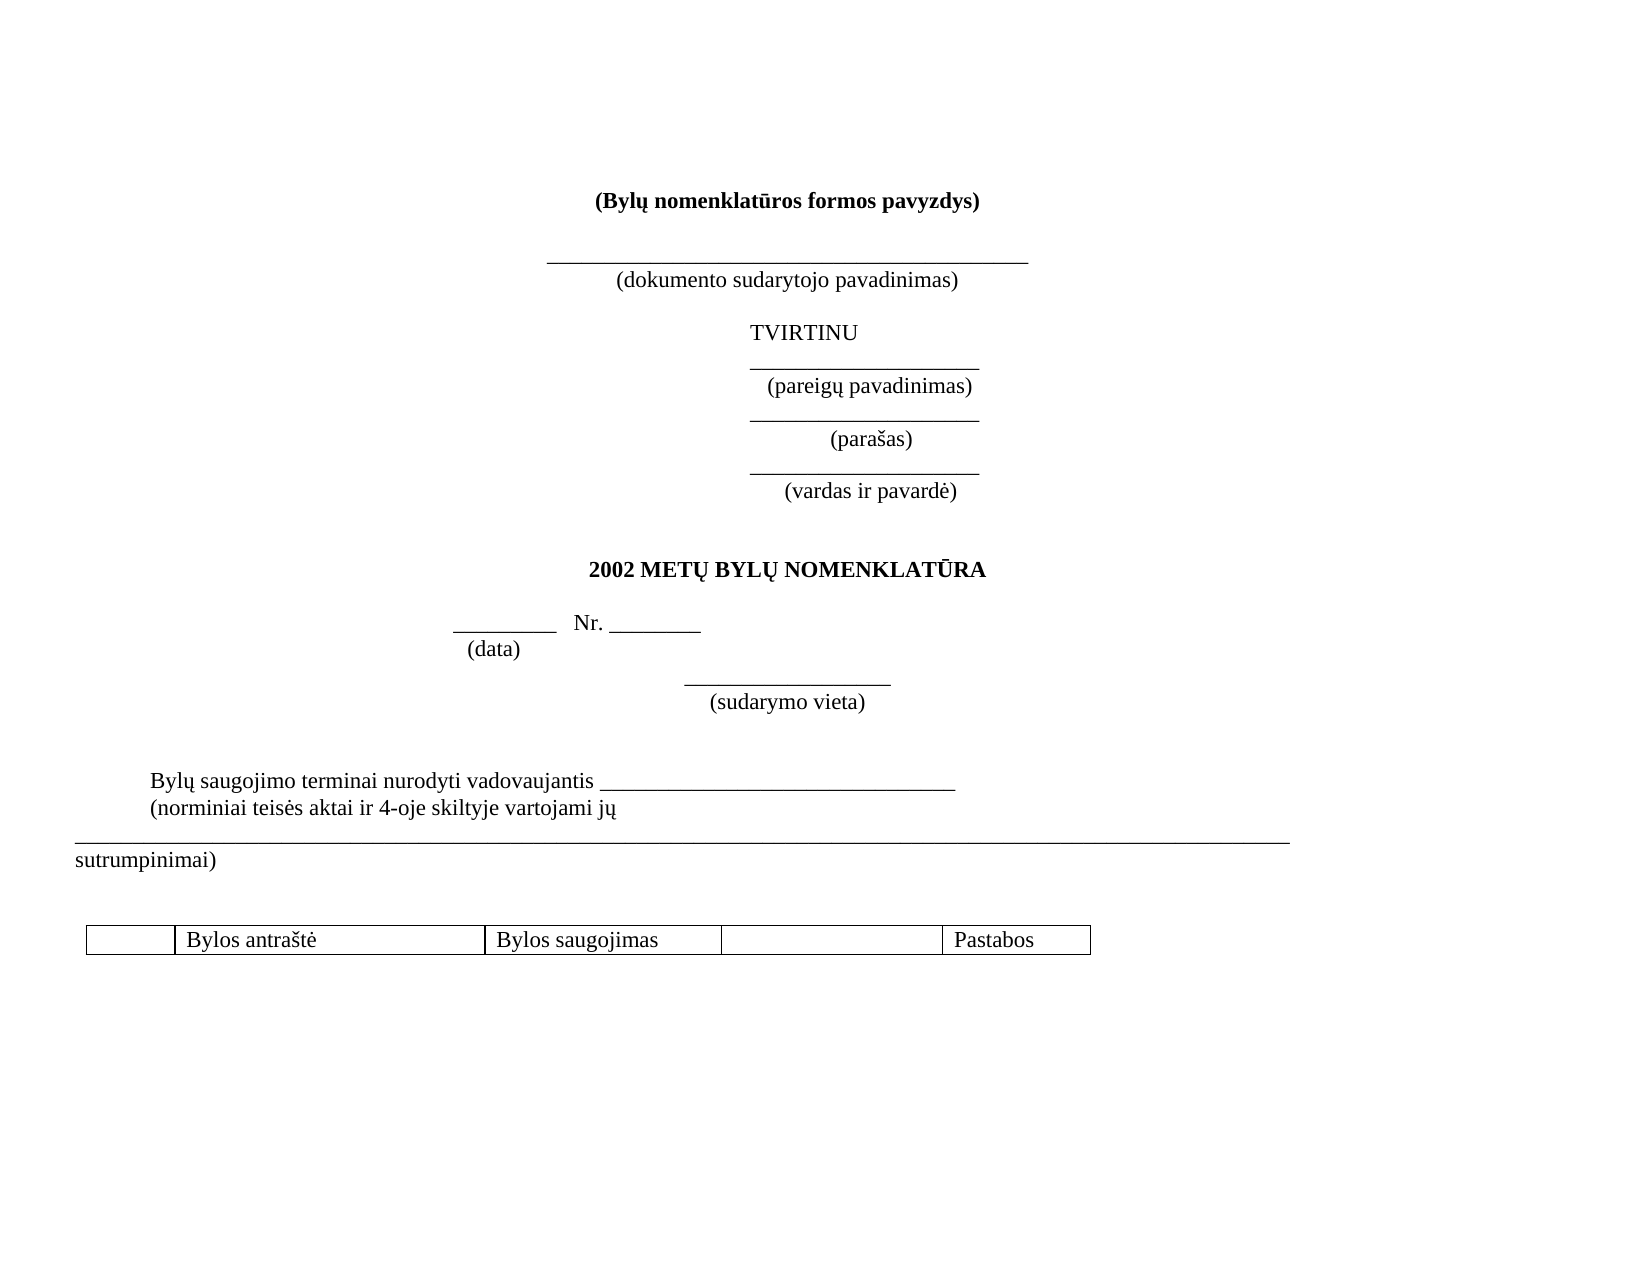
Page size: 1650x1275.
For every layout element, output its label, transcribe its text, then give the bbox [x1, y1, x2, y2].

text (dokumento sudarytojo pavadinimas) [75, 267, 1500, 293]
text (Bylų nomenklatūros formos pavyzdys) [75, 187, 1500, 214]
text (pareigų pavadinimas) [750, 372, 1500, 398]
text TVIRTINU [750, 319, 1500, 346]
table_header Bylos antraštė [176, 926, 484, 954]
text ____________________ [750, 346, 1500, 372]
table_header [722, 926, 942, 954]
table_header Bylos saugojimas [486, 926, 721, 954]
text ____________________ [750, 398, 1500, 425]
text (parašas) [750, 425, 1500, 451]
text 2002 METŲ BYLŲ NOMENKLATŪRA [75, 556, 1500, 583]
text __________________ [75, 662, 1500, 688]
text __________________________________________________________________________________________________________ [75, 820, 1500, 846]
text (data) [75, 636, 1500, 662]
text (sudarymo vieta) [75, 688, 1500, 714]
text sutrumpinimai) [75, 846, 1500, 873]
table_header [87, 926, 174, 954]
table_header Pastabos [943, 926, 1090, 954]
text _________ Nr. ________ [75, 609, 1500, 636]
text ____________________ [750, 451, 1500, 477]
text Bylų saugojimo terminai nurodyti vadovaujantis _______________________________ (norminiai teisės aktai ir 4-oje skiltyje vartojami jų [75, 767, 1500, 820]
text __________________________________________ [75, 240, 1500, 267]
text (vardas ir pavardė) [750, 477, 1500, 504]
